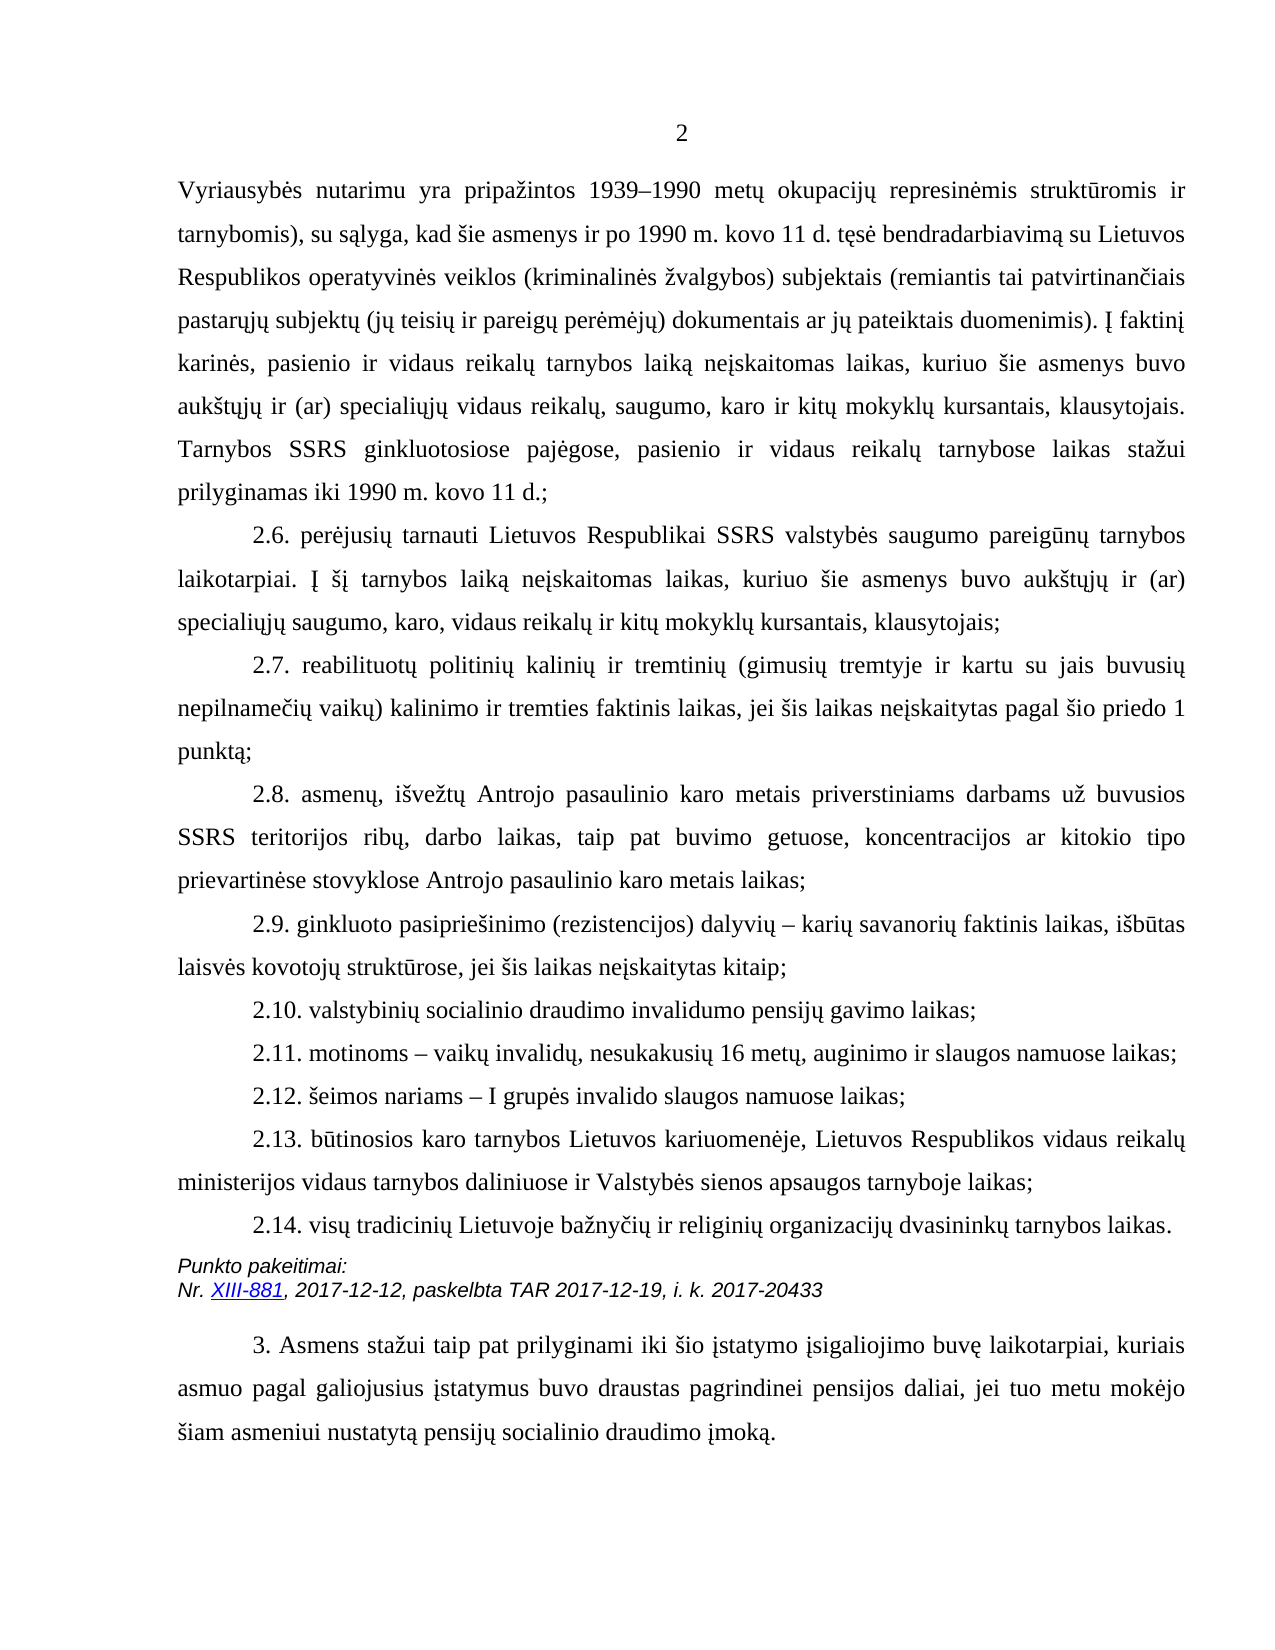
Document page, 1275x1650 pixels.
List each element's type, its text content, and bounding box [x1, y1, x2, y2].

text 2.8. asmenų, išvežtų Antrojo pasaulinio karo metais priverstiniams darbams už buvusios SSRS teritorijos ribų, darbo laikas, taip pat buvimo getuose, koncentracijos ar kitokio tipo prievartinėse stovyklose Antrojo pasaulinio karo metais laikas; [177, 779, 1186, 894]
text 2.10. valstybinių socialinio draudimo invalidumo pensijų gavimo laikas; [177, 995, 1186, 1024]
text Nr. XIII-881, 2017-12-12, paskelbta TAR 2017-12-19, i. k. 2017-20433 [177, 1278, 1186, 1302]
text 2.14. visų tradicinių Lietuvoje bažnyčių ir religinių organizacijų dvasininkų tarnybos laikas. [177, 1211, 1186, 1239]
text 2.13. būtinosios karo tarnybos Lietuvos kariuomenėje, Lietuvos Respublikos vidaus reikalų ministerijos vidaus tarnybos daliniuose ir Valstybės sienos apsaugos tarnyboje laikas; [177, 1124, 1186, 1196]
text Vyriausybės nutarimu yra pripažintos 1939–1990 metų okupacijų represinėmis struktūromis ir tarnybomis), su sąlyga, kad šie asmenys ir po 1990 m. kovo 11 d. tęsė bendradarbiavimą su Lietuvos Respublikos operatyvinės veiklos (kriminalinės žvalgybos) subjektais (remiantis tai patvirtinančiais pastarųjų subjektų (jų teisių ir pareigų perėmėjų) dokumentais ar jų pateiktais duomenimis). Į faktinį karinės, pasienio ir vidaus reikalų tarnybos laiką neįskaitomas laikas, kuriuo šie asmenys buvo aukštųjų ir (ar) specialiųjų vidaus reikalų, saugumo, karo ir kitų mokyklų kursantais, klausytojais. Tarnybos SSRS ginkluotosiose pajėgose, pasienio ir vidaus reikalų tarnybose laikas stažui prilyginamas iki 1990 m. kovo 11 d.; [177, 176, 1186, 506]
text 2.9. ginkluoto pasipriešinimo (rezistencijos) dalyvių – karių savanorių faktinis laikas, išbūtas laisvės kovotojų struktūrose, jei šis laikas neįskaitytas kitaip; [177, 909, 1186, 981]
text 2.6. perėjusių tarnauti Lietuvos Respublikai SSRS valstybės saugumo pareigūnų tarnybos laikotarpiai. Į šį tarnybos laiką neįskaitomas laikas, kuriuo šie asmenys buvo aukštųjų ir (ar) specialiųjų saugumo, karo, vidaus reikalų ir kitų mokyklų kursantais, klausytojais; [177, 521, 1186, 636]
text 2.11. motinoms – vaikų invalidų, nesukakusių 16 metų, auginimo ir slaugos namuose laikas; [177, 1038, 1186, 1067]
text 3. Asmens stažui taip pat prilyginami iki šio įstatymo įsigaliojimo buvę laikotarpiai, kuriais asmuo pagal galiojusius įstatymus buvo draustas pagrindinei pensijos daliai, jei tuo metu mokėjo šiam asmeniui nustatytą pensijų socialinio draudimo įmoką. [177, 1330, 1186, 1445]
text 2.7. reabilituotų politinių kalinių ir tremtinių (gimusių tremtyje ir kartu su jais buvusių nepilnamečių vaikų) kalinimo ir tremties faktinis laikas, jei šis laikas neįskaitytas pagal šio priedo 1 punktą; [177, 650, 1186, 765]
text 2.12. šeimos nariams – I grupės invalido slaugos namuose laikas; [177, 1081, 1186, 1110]
text Punkto pakeitimai: [177, 1254, 1186, 1278]
